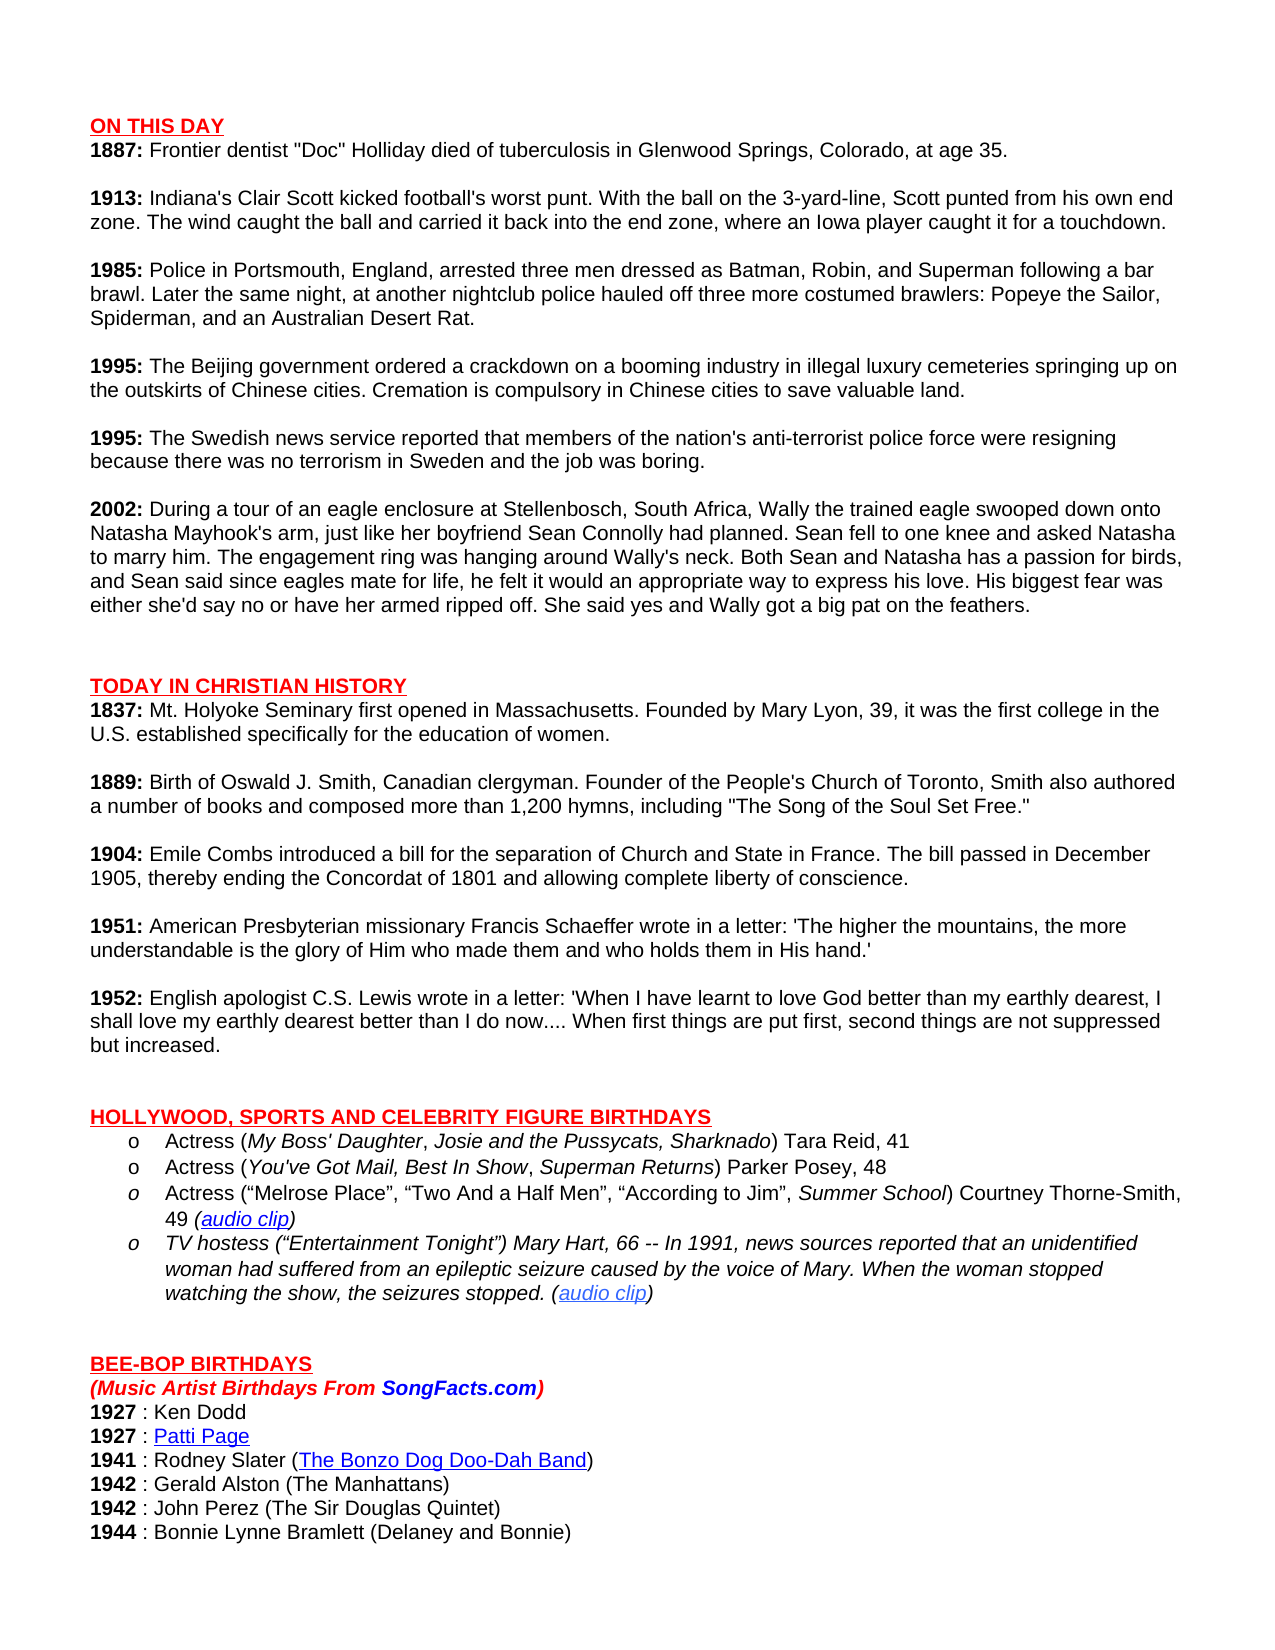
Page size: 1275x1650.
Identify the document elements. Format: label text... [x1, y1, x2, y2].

text (Music Artist Birthdays From SongFacts.com) [90, 1376, 1185, 1400]
text 1927 : Patti Page [90, 1424, 1185, 1448]
text TODAY IN CHRISTIAN HISTORY [90, 674, 1185, 698]
text 2002: During a tour of an eagle enclosure at Stellenbosch, South Africa, Wally the trained eagle swooped down onto Natasha Mayhook's arm, just like her boyfriend Sean Connolly had planned. Sean fell to one knee and asked Natasha to marry him. The engagement ring was hanging around Wally's neck. Both Sean and Natasha has a passion for birds, and Sean said since eagles mate for life, he felt it would an appropriate way to express his love. His biggest fear was either she'd say no or have her armed ripped off. She said yes and Wally got a big pat on the feathers. [90, 497, 1185, 617]
text 1995: The Swedish news service reported that members of the nation's anti-terrorist police force were resigning because there was no terrorism in Sweden and the job was boring. [90, 425, 1185, 473]
text 1889: Birth of Oswald J. Smith, Canadian clergyman. Founder of the People's Church of Toronto, Smith also authored a number of books and composed more than 1,200 hymns, including "The Song of the Soul Set Free." [90, 770, 1185, 818]
text 1887: Frontier dentist "Doc" Holliday died of tuberculosis in Glenwood Springs, Colorado, at age 35. [90, 138, 1185, 162]
text 1985: Police in Portsmouth, England, arrested three men dressed as Batman, Robin, and Superman following a bar brawl. Later the same night, at another nightclub police hauled off three more costumed brawlers: Popeye the Sailor, Spiderman, and an Australian Desert Rat. [90, 258, 1185, 329]
text BEE-BOP BIRTHDAYS [90, 1352, 1185, 1376]
text ON THIS DAY [90, 114, 1185, 138]
text HOLLYWOOD, SPORTS AND CELEBRITY FIGURE BIRTHDAYS [90, 1105, 1185, 1129]
text 1944 : Bonnie Lynne Bramlett (Delaney and Bonnie) [90, 1520, 1185, 1544]
text 1942 : John Perez (The Sir Douglas Quintet) [90, 1496, 1185, 1520]
text 1927 : Ken Dodd [90, 1400, 1185, 1424]
text 1995: The Beijing government ordered a crackdown on a booming industry in illegal luxury cemeteries springing up on the outskirts of Chinese cities. Cremation is compulsory in Chinese cities to save valuable land. [90, 353, 1185, 401]
text 1941 : Rodney Slater (The Bonzo Dog Doo-Dah Band) [90, 1448, 1185, 1472]
text 1951: American Presbyterian missionary Francis Schaeffer wrote in a letter: 'The higher the mountains, the more understandable is the glory of Him who made them and who holds them in His hand.' [90, 913, 1185, 961]
text 1913: Indiana's Clair Scott kicked football's worst punt. With the ball on the 3-yard-line, Scott punted from his own end zone. The wind caught the ball and carried it back into the end zone, where an Iowa player caught it for a touchdown. [90, 186, 1185, 234]
text 1837: Mt. Holyoke Seminary first opened in Massachusetts. Founded by Mary Lyon, 39, it was the first college in the U.S. established specifically for the education of women. [90, 698, 1185, 746]
text 1905, thereby ending the Concordat of 1801 and allowing complete liberty of conscience. [90, 866, 1185, 889]
text 1904: Emile Combs introduced a bill for the separation of Church and State in France. The bill passed in December [90, 842, 1185, 866]
list Actress (My Boss' Daughter, Josie and the Pussycats, Sharknado) Tara Reid, 41 [127, 1129, 1185, 1155]
list Actress (You've Got Mail, Best In Show, Superman Returns) Parker Posey, 48 [127, 1155, 1185, 1181]
text 1942 : Gerald Alston (The Manhattans) [90, 1472, 1185, 1496]
list TV hostess (“Entertainment Tonight”) Mary Hart, 66 -- In 1991, news sources reported that an unidentified woman had suffered from an epileptic seizure caused by the voice of Mary. When the woman stopped watching the show, the seizures stopped. (audio clip) [127, 1231, 1185, 1304]
list Actress (“Melrose Place”, “Two And a Half Men”, “According to Jim”, Summer School) Courtney Thorne-Smith, 49 (audio clip) [127, 1181, 1185, 1231]
text 1952: English apologist C.S. Lewis wrote in a letter: 'When I have learnt to love God better than my earthly dearest, I shall love my earthly dearest better than I do now.... When first things are put first, second things are not suppressed but increased. [90, 985, 1185, 1057]
